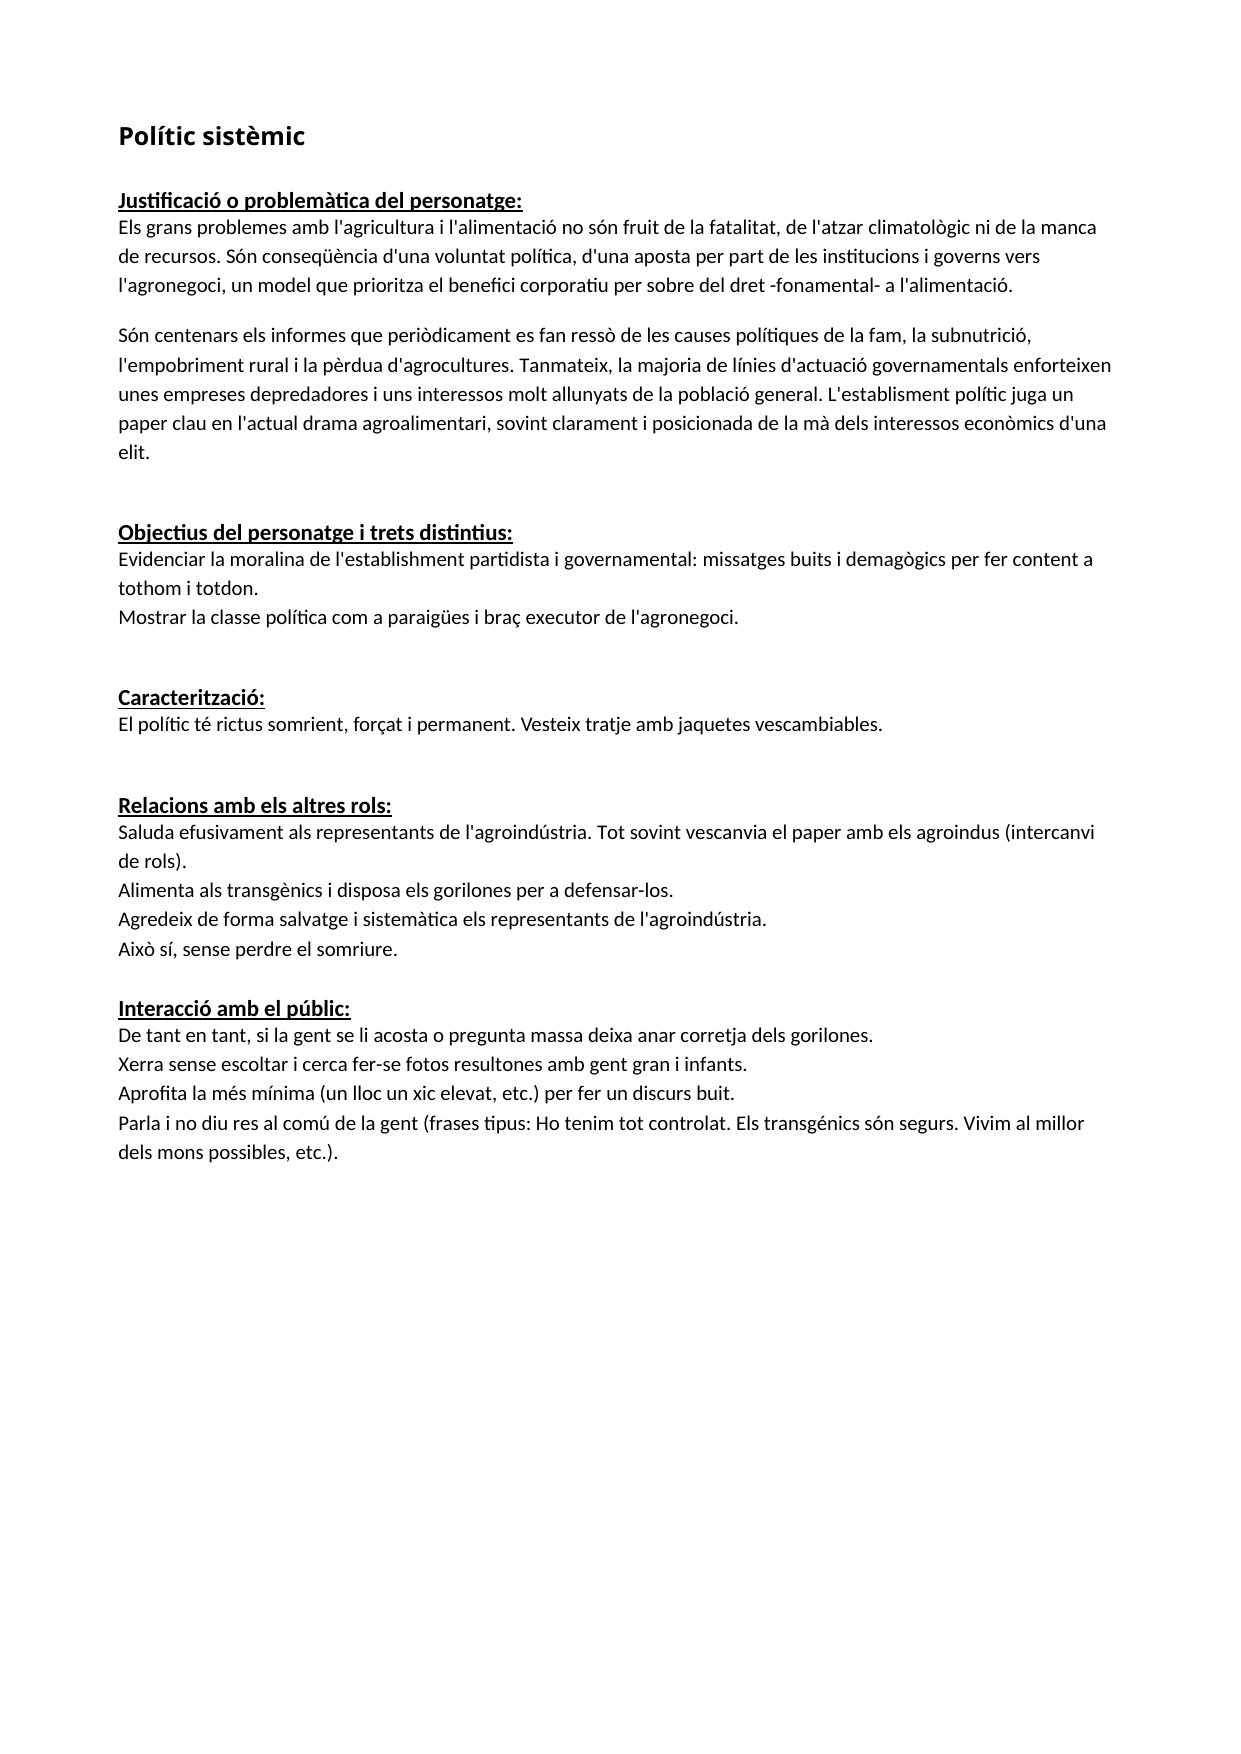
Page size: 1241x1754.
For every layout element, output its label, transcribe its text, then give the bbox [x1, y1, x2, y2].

text Evidenciar la moralina de l'establishment partidista i governamental: missatges buits i demagògics per fer content a tothom i totdon. [118, 546, 1122, 601]
text Saluda efusivament als representants de l'agroindústria. Tot sovint vescanvia el paper amb els agroindus (intercanvi de rols). [118, 819, 1122, 874]
text De tant en tant, si la gent se li acosta o pregunta massa deixa anar corretja dels gorilones. [118, 1022, 1122, 1048]
text Alimenta als transgènics i disposa els gorilones per a defensar-los. [118, 877, 1122, 903]
text Aprofita la més mínima (un lloc un xic elevat, etc.) per fer un discurs buit. [118, 1081, 1122, 1106]
text El polític té rictus somrient, forçat i permanent. Vesteix tratje amb jaquetes vescambiables. [118, 712, 1122, 737]
text Mostrar la classe política com a paraigües i braç executor de l'agronegoci. [118, 604, 1122, 630]
text Polític sistèmic [118, 118, 1122, 152]
text Xerra sense escoltar i cerca fer-se fotos resultones amb gent gran i infants. [118, 1051, 1122, 1077]
text Caracterització: [118, 683, 1122, 712]
text Parla i no diu res al comú de la gent (frases tipus: Ho tenim tot controlat. Els transgénics són segurs. Vivim al millor dels mons possibles, etc.). [118, 1110, 1122, 1164]
text Són centenars els informes que periòdicament es fan ressò de les causes polítiques de la fam, la subnutrició, l'empobriment rural i la pèrdua d'agrocultures. Tanmateix, la majoria de línies d'actuació governamentals enforteixen unes empreses depredadores i uns interessos molt allunyats de la població general. L'establisment polític juga un paper clau en l'actual drama agroalimentari, sovint clarament i posicionada de la mà dels interessos econòmics d'una elit. [118, 323, 1122, 465]
text Relacions amb els altres rols: [118, 791, 1122, 819]
text Objectius del personatge i trets distintius: [118, 518, 1122, 546]
text Això sí, sense perdre el somriure. [118, 936, 1122, 961]
text Agredeix de forma salvatge i sistemàtica els representants de l'agroindústria. [118, 907, 1122, 932]
text Interacció amb el públic: [118, 994, 1122, 1022]
text Justificació o problemàtica del personatge: [118, 186, 1122, 214]
text Els grans problemes amb l'agricultura i l'alimentació no són fruit de la fatalitat, de l'atzar climatològic ni de la manca de recursos. Són conseqüència d'una voluntat política, d'una aposta per part de les institucions i governs vers l'agronegoci, un model que prioritza el benefici corporatiu per sobre del dret -fonamental- a l'alimentació. [118, 214, 1122, 298]
